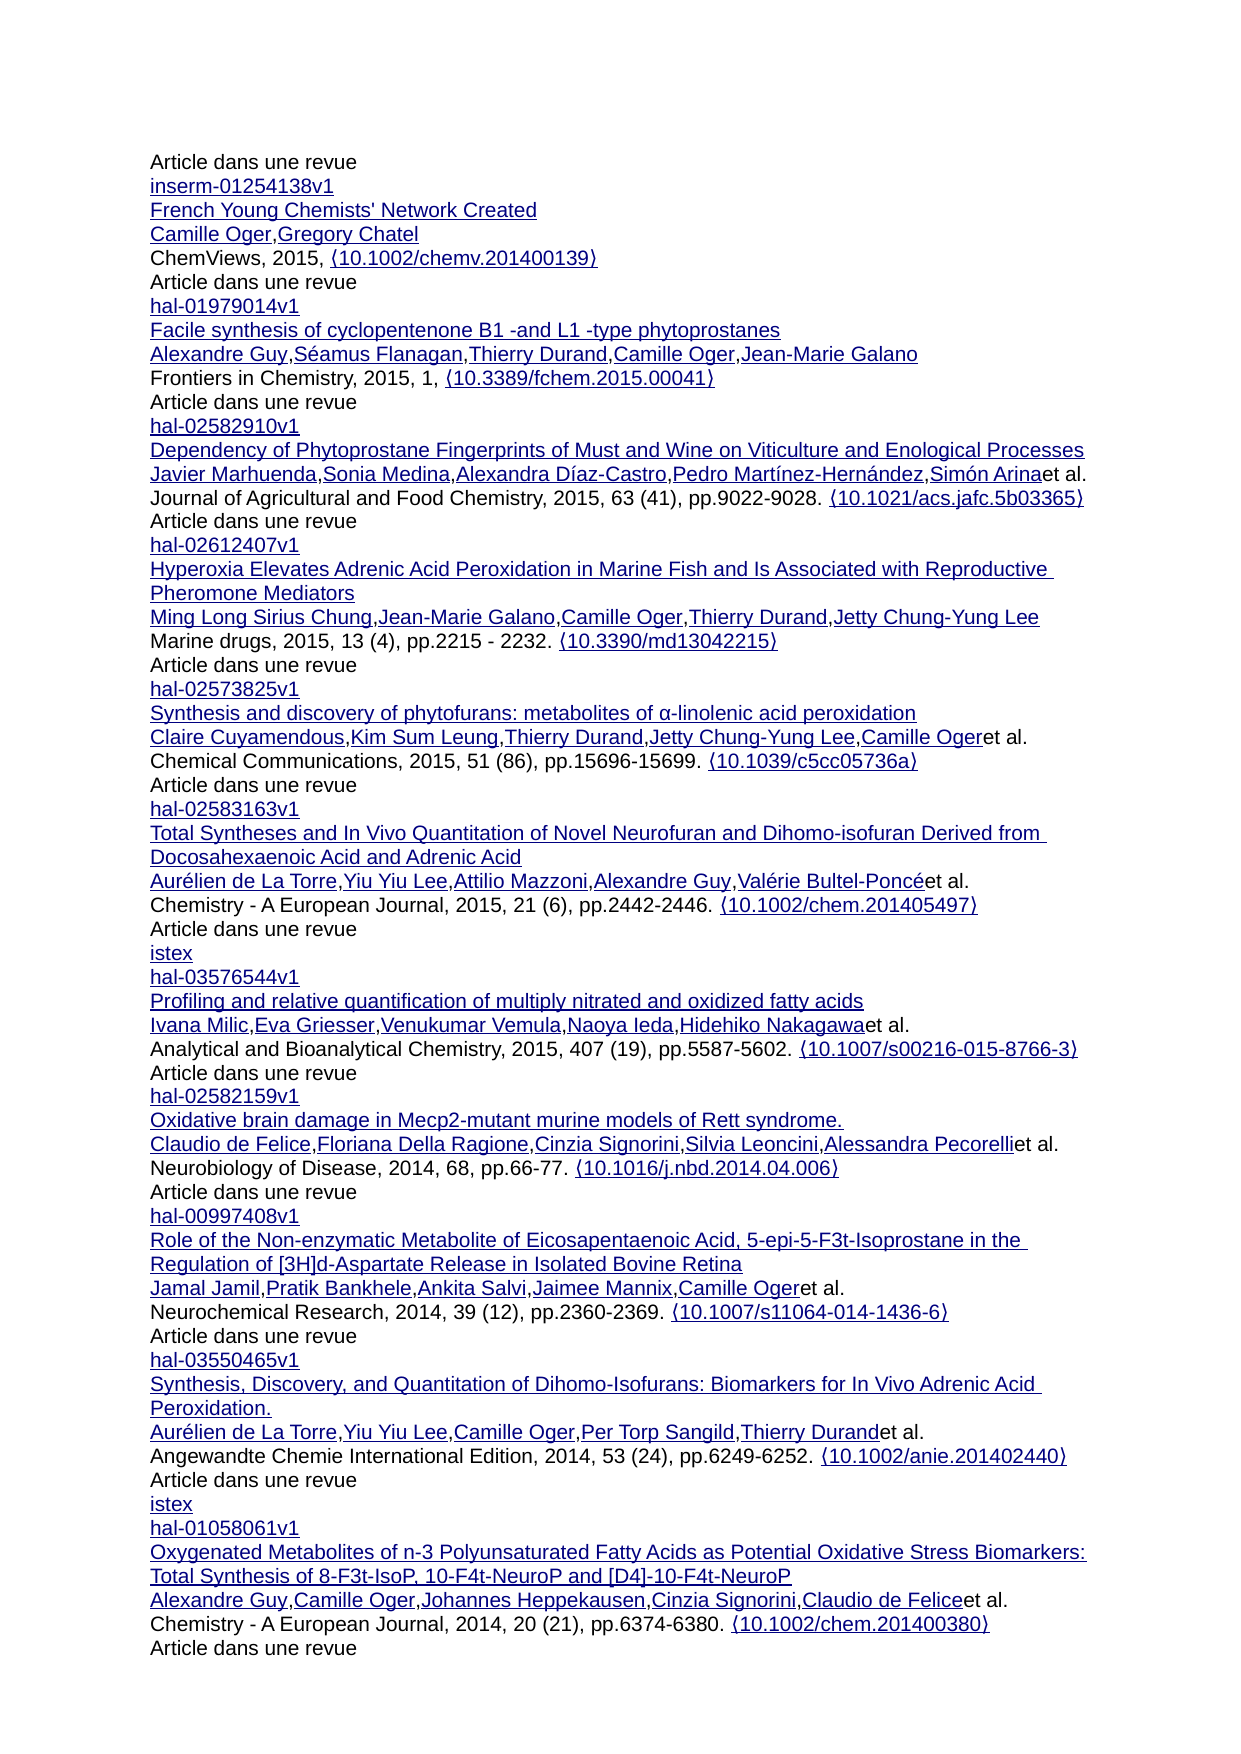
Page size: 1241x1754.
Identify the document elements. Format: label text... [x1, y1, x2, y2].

table_cell Dependency of Phytoprostane Fingerprints of Must and Wine on Viticulture and Enological Processes Javier Marhuenda,Sonia Medina,Alexandra Díaz-Castro,Pedro Martínez-Hernández,Simón Arinaet al. Journal of Agricultural and Food Chemistry, 2015, 63 (41), pp.9022-9028. ⟨10.1021/acs.jafc.5b03365⟩ Article dans une revue hal-02612407v1 [150, 438, 1090, 557]
table_cell Synthesis and discovery of phytofurans: metabolites of α-linolenic acid peroxidation Claire Cuyamendous,Kim Sum Leung,Thierry Durand,Jetty Chung-Yung Lee,Camille Ogeret al. Chemical Communications, 2015, 51 (86), pp.15696-15699. ⟨10.1039/c5cc05736a⟩ Article dans une revue hal-02583163v1 [150, 701, 1090, 821]
table_cell Oxidative brain damage in Mecp2-mutant murine models of Rett syndrome. Claudio de Felice,Floriana Della Ragione,Cinzia Signorini,Silvia Leoncini,Alessandra Pecorelliet al. Neurobiology of Disease, 2014, 68, pp.66-77. ⟨10.1016/j.nbd.2014.04.006⟩ Article dans une revue hal-00997408v1 [150, 1108, 1090, 1228]
table_cell Facile synthesis of cyclopentenone B1 -and L1 -type phytoprostanes Alexandre Guy,Séamus Flanagan,Thierry Durand,Camille Oger,Jean-Marie Galano Frontiers in Chemistry, 2015, 1, ⟨10.3389/fchem.2015.00041⟩ Article dans une revue hal-02582910v1 [150, 318, 1090, 437]
table_cell Profiling and relative quantification of multiply nitrated and oxidized fatty acids Ivana Milic,Eva Griesser,Venukumar Vemula,Naoya Ieda,Hidehiko Nakagawaet al. Analytical and Bioanalytical Chemistry, 2015, 407 (19), pp.5587-5602. ⟨10.1007/s00216-015-8766-3⟩ Article dans une revue hal-02582159v1 [150, 989, 1090, 1108]
table_cell Oxygenated Metabolites of n-3 Polyunsaturated Fatty Acids as Potential Oxidative Stress Biomarkers: Total Synthesis of 8-F3t-IsoP, 10-F4t-NeuroP and [D4]-10-F4t-NeuroP Alexandre Guy,Camille Oger,Johannes Heppekausen,Cinzia Signorini,Claudio de Feliceet al. Chemistry - A European Journal, 2014, 20 (21), pp.6374-6380. ⟨10.1002/chem.201400380⟩ Article dans une revue [150, 1540, 1090, 1659]
table_cell Role of the Non-enzymatic Metabolite of Eicosapentaenoic Acid, 5-epi-5-F3t-Isoprostane in the Regulation of [3H]d-Aspartate Release in Isolated Bovine Retina Jamal Jamil,Pratik Bankhele,Ankita Salvi,Jaimee Mannix,Camille Ogeret al. Neurochemical Research, 2014, 39 (12), pp.2360-2369. ⟨10.1007/s11064-014-1436-6⟩ Article dans une revue hal-03550465v1 [150, 1228, 1090, 1372]
table_cell Article dans une revue inserm-01254138v1 [150, 150, 1090, 198]
table_cell Hyperoxia Elevates Adrenic Acid Peroxidation in Marine Fish and Is Associated with Reproductive Pheromone Mediators Ming Long Sirius Chung,Jean-Marie Galano,Camille Oger,Thierry Durand,Jetty Chung-Yung Lee Marine drugs, 2015, 13 (4), pp.2215 - 2232. ⟨10.3390/md13042215⟩ Article dans une revue hal-02573825v1 [150, 557, 1090, 701]
table_cell French Young Chemists' Network Created Camille Oger,Gregory Chatel ChemViews, 2015, ⟨10.1002/chemv.201400139⟩ Article dans une revue hal-01979014v1 [150, 198, 1090, 318]
table_cell Total Syntheses and In Vivo Quantitation of Novel Neurofuran and Dihomo-isofuran Derived from Docosahexaenoic Acid and Adrenic Acid Aurélien de La Torre,Yiu Yiu Lee,Attilio Mazzoni,Alexandre Guy,Valérie Bultel-Poncéet al. Chemistry - A European Journal, 2015, 21 (6), pp.2442-2446. ⟨10.1002/chem.201405497⟩ Article dans une revue istex hal-03576544v1 [150, 821, 1090, 988]
table_cell Synthesis, Discovery, and Quantitation of Dihomo-Isofurans: Biomarkers for In Vivo Adrenic Acid Peroxidation. Aurélien de La Torre,Yiu Yiu Lee,Camille Oger,Per Torp Sangild,Thierry Durandet al. Angewandte Chemie International Edition, 2014, 53 (24), pp.6249-6252. ⟨10.1002/anie.201402440⟩ Article dans une revue istex hal-01058061v1 [150, 1372, 1090, 1539]
